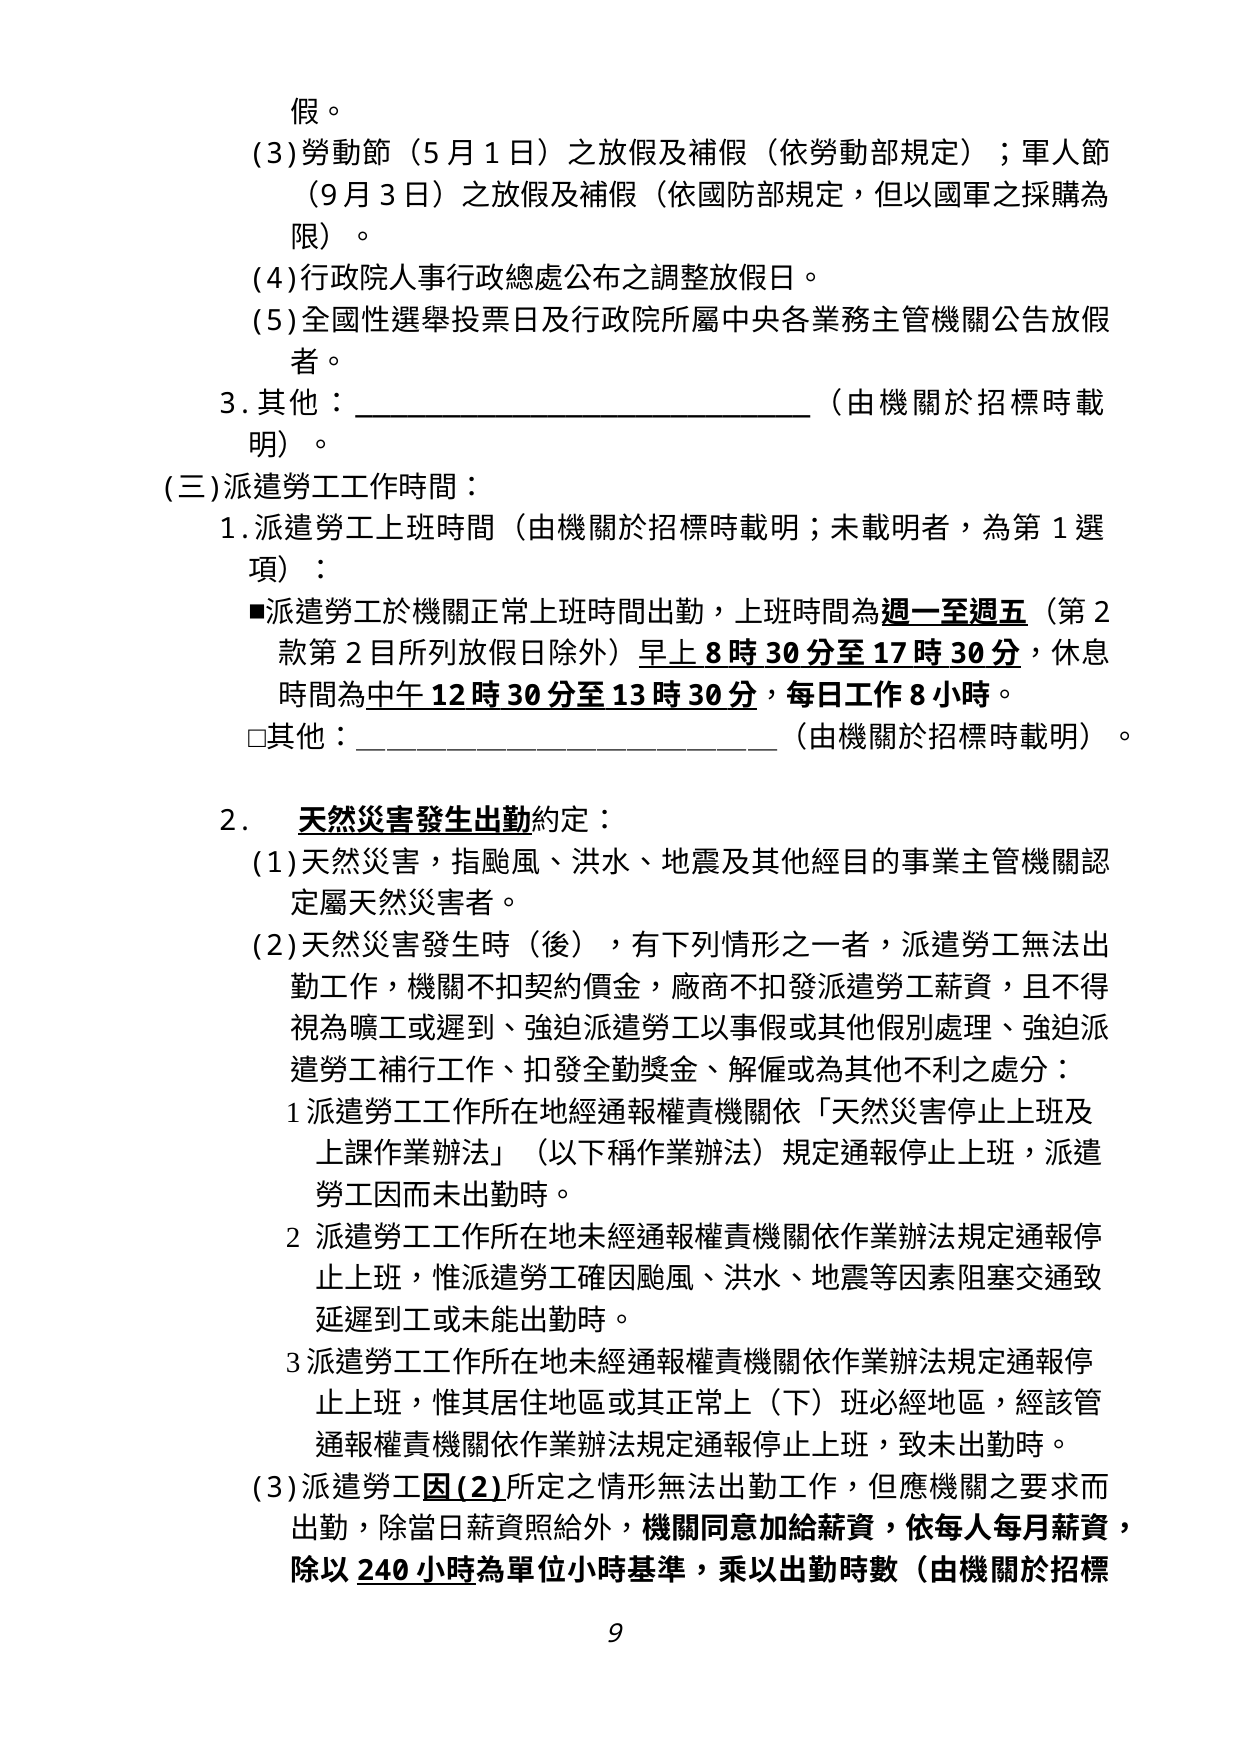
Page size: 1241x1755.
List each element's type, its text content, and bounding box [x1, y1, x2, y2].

text 2 派遣勞工工作所在地未經通報權責機關依作業辦法規定通報停止上班，惟派遣勞工確因颱風、洪水、地震等因素阻塞交通致延遲到工或未能出勤時。 [286, 1214, 1110, 1339]
text (3)派遣勞工因(2)所定之情形無法出勤工作，但應機關之要求而出勤，除當日薪資照給外，機關同意加給薪資，依每人每月薪資，除以240小時為單位小時基準，乘以出勤時數（由機關於招標時載明），採實報實銷，■不含於契約價金，由機關另行支付，廠商應如實核付予派遣勞工後檢據向機關請領。 [248, 1464, 1110, 1589]
text (4)行政院人事行政總處公布之調整放假日。 [248, 255, 1110, 297]
text 3派遣勞工工作所在地未經通報權責機關依作業辦法規定通報停止上班，惟其居住地區或其正常上（下）班必經地區，經該管通報權責機關依作業辦法規定通報停止上班，致未出勤時。 [286, 1339, 1110, 1464]
text (2)天然災害發生時（後），有下列情形之一者，派遣勞工無法出勤工作，機關不扣契約價金，廠商不扣發派遣勞工薪資，且不得視為曠工或遲到、強迫派遣勞工以事假或其他假別處理、強迫派遣勞工補行工作、扣發全勤獎金、解僱或為其他不利之處分： [248, 922, 1110, 1089]
text 1派遣勞工工作所在地經通報權責機關依「天然災害停止上班及上課作業辦法」（以下稱作業辦法）規定通報停止上班，派遣勞工因而未出勤時。 [286, 1089, 1110, 1214]
text 3.其他：__________________________（由機關於招標時載明）。 [218, 380, 1104, 464]
text (1)天然災害，指颱風、洪水、地震及其他經目的事業主管機關認定屬天然災害者。 [248, 839, 1110, 922]
text 2. 天然災害發生出勤約定： [218, 797, 1104, 839]
text 假。 [248, 89, 1110, 130]
text ■派遣勞工於機關正常上班時間出勤，上班時間為週一至週五（第2款第2目所列放假日除外）早上8時30分至17時30分，休息時間為中午12時30分至13時30分，每日工作8小時。 [248, 589, 1110, 714]
text (三)派遣勞工工作時間： [159, 464, 1110, 505]
text (3)勞動節（5月1日）之放假及補假（依勞動部規定）；軍人節（9月3日）之放假及補假（依國防部規定，但以國軍之採購為限）。 [248, 130, 1110, 255]
text □其他：＿＿＿＿＿＿＿＿＿＿＿＿＿＿（由機關於招標時載明）。 [248, 714, 1110, 797]
text 1.派遣勞工上班時間（由機關於招標時載明；未載明者，為第1選項）： [218, 505, 1104, 589]
text (5)全國性選舉投票日及行政院所屬中央各業務主管機關公告放假者。 [248, 297, 1110, 380]
